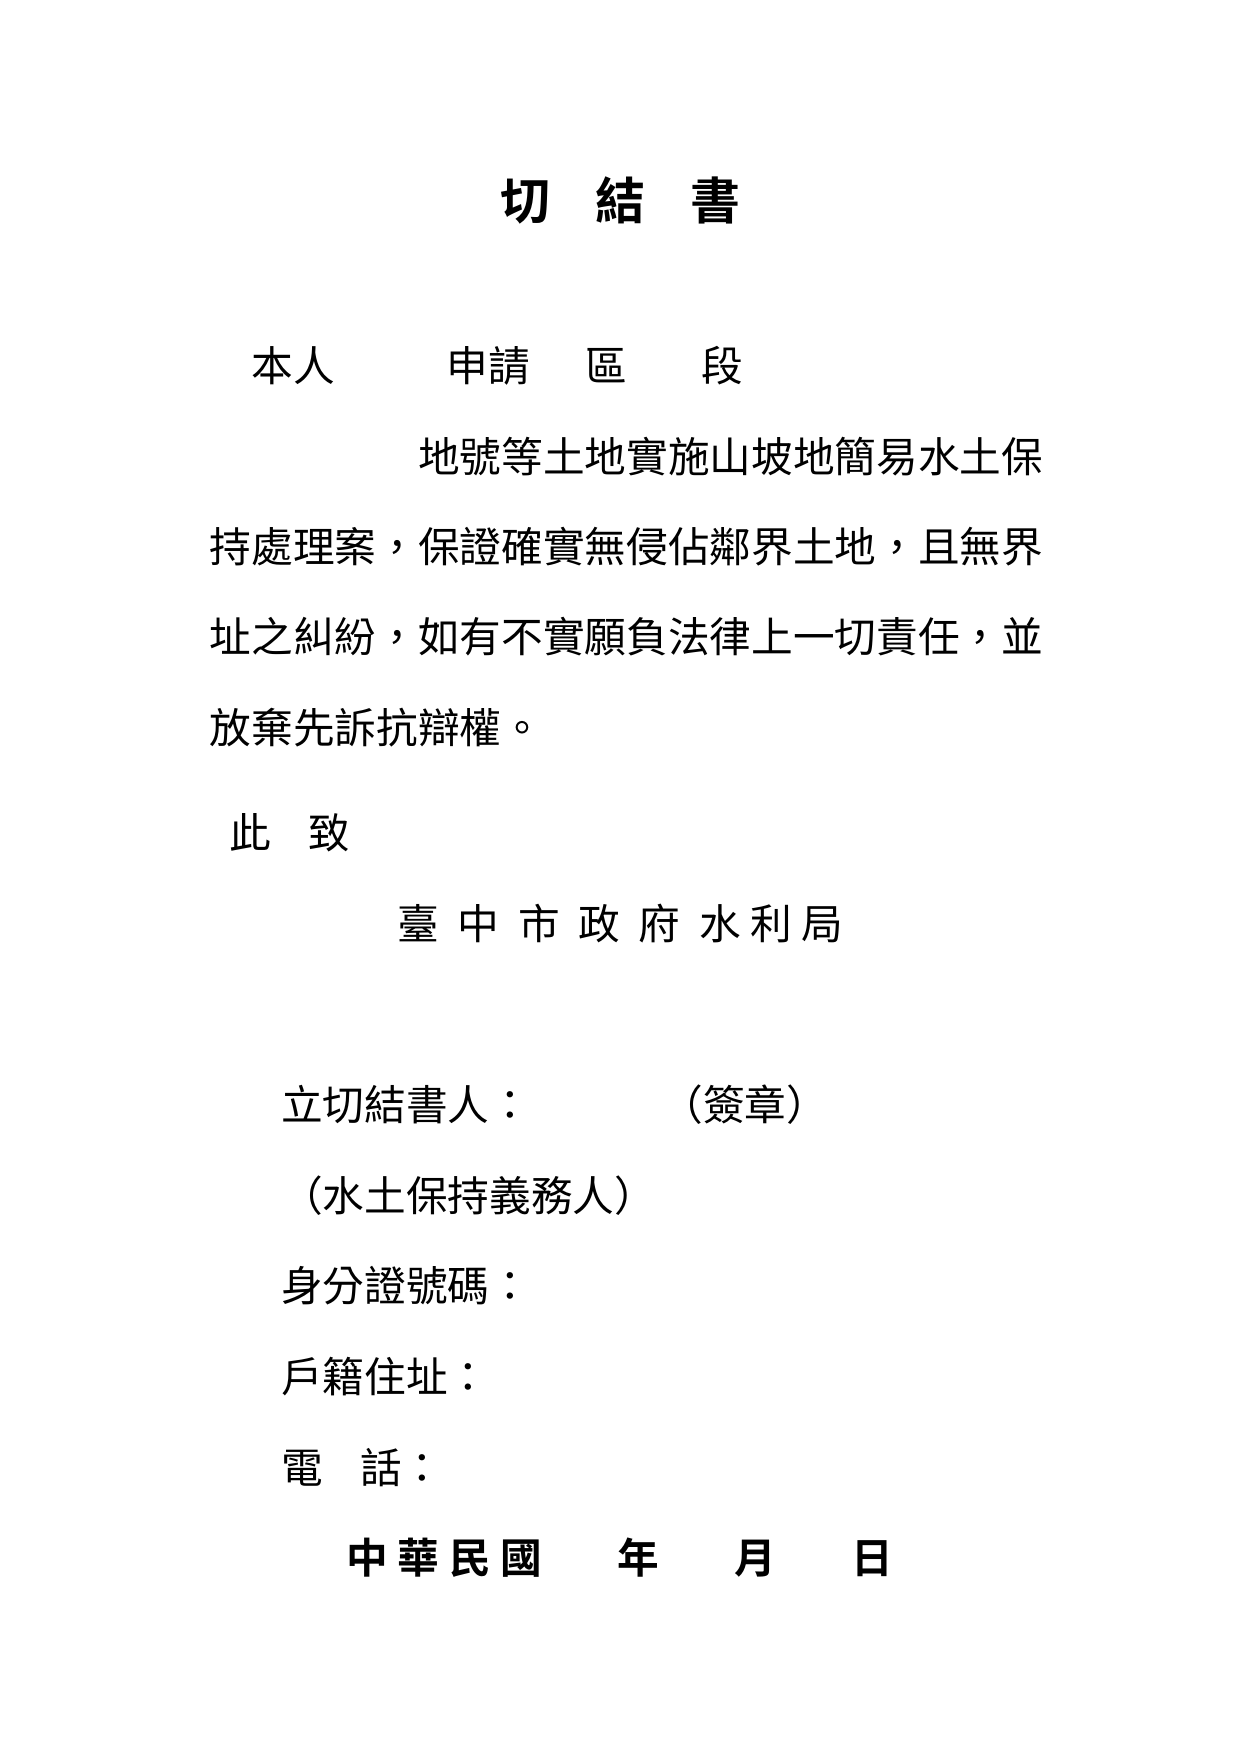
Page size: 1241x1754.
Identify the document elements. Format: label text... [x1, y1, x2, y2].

text （水土保持義務人） [187, 1148, 1053, 1238]
text 中 華 民 國 年 月 日 [187, 1510, 1053, 1601]
text 戶籍住址： [187, 1329, 1053, 1420]
text 本人 申請 區 段 [209, 333, 1053, 393]
text 身分證號碼： [187, 1238, 1053, 1329]
text 立切結書人： （簽章） [187, 1057, 1053, 1148]
text 此 致 [187, 785, 1053, 876]
text 電 話： [187, 1420, 1053, 1510]
text 切 結 書 [187, 152, 1053, 243]
text 臺 中 市 政 府 水 利 局 [187, 876, 1053, 967]
text 地號等土地實施山坡地簡易水土保持處理案，保證確實無侵佔鄰界土地，且無界址之糾紛，如有不實願負法律上一切責任，並放棄先訴抗辯權。 [209, 424, 1053, 755]
